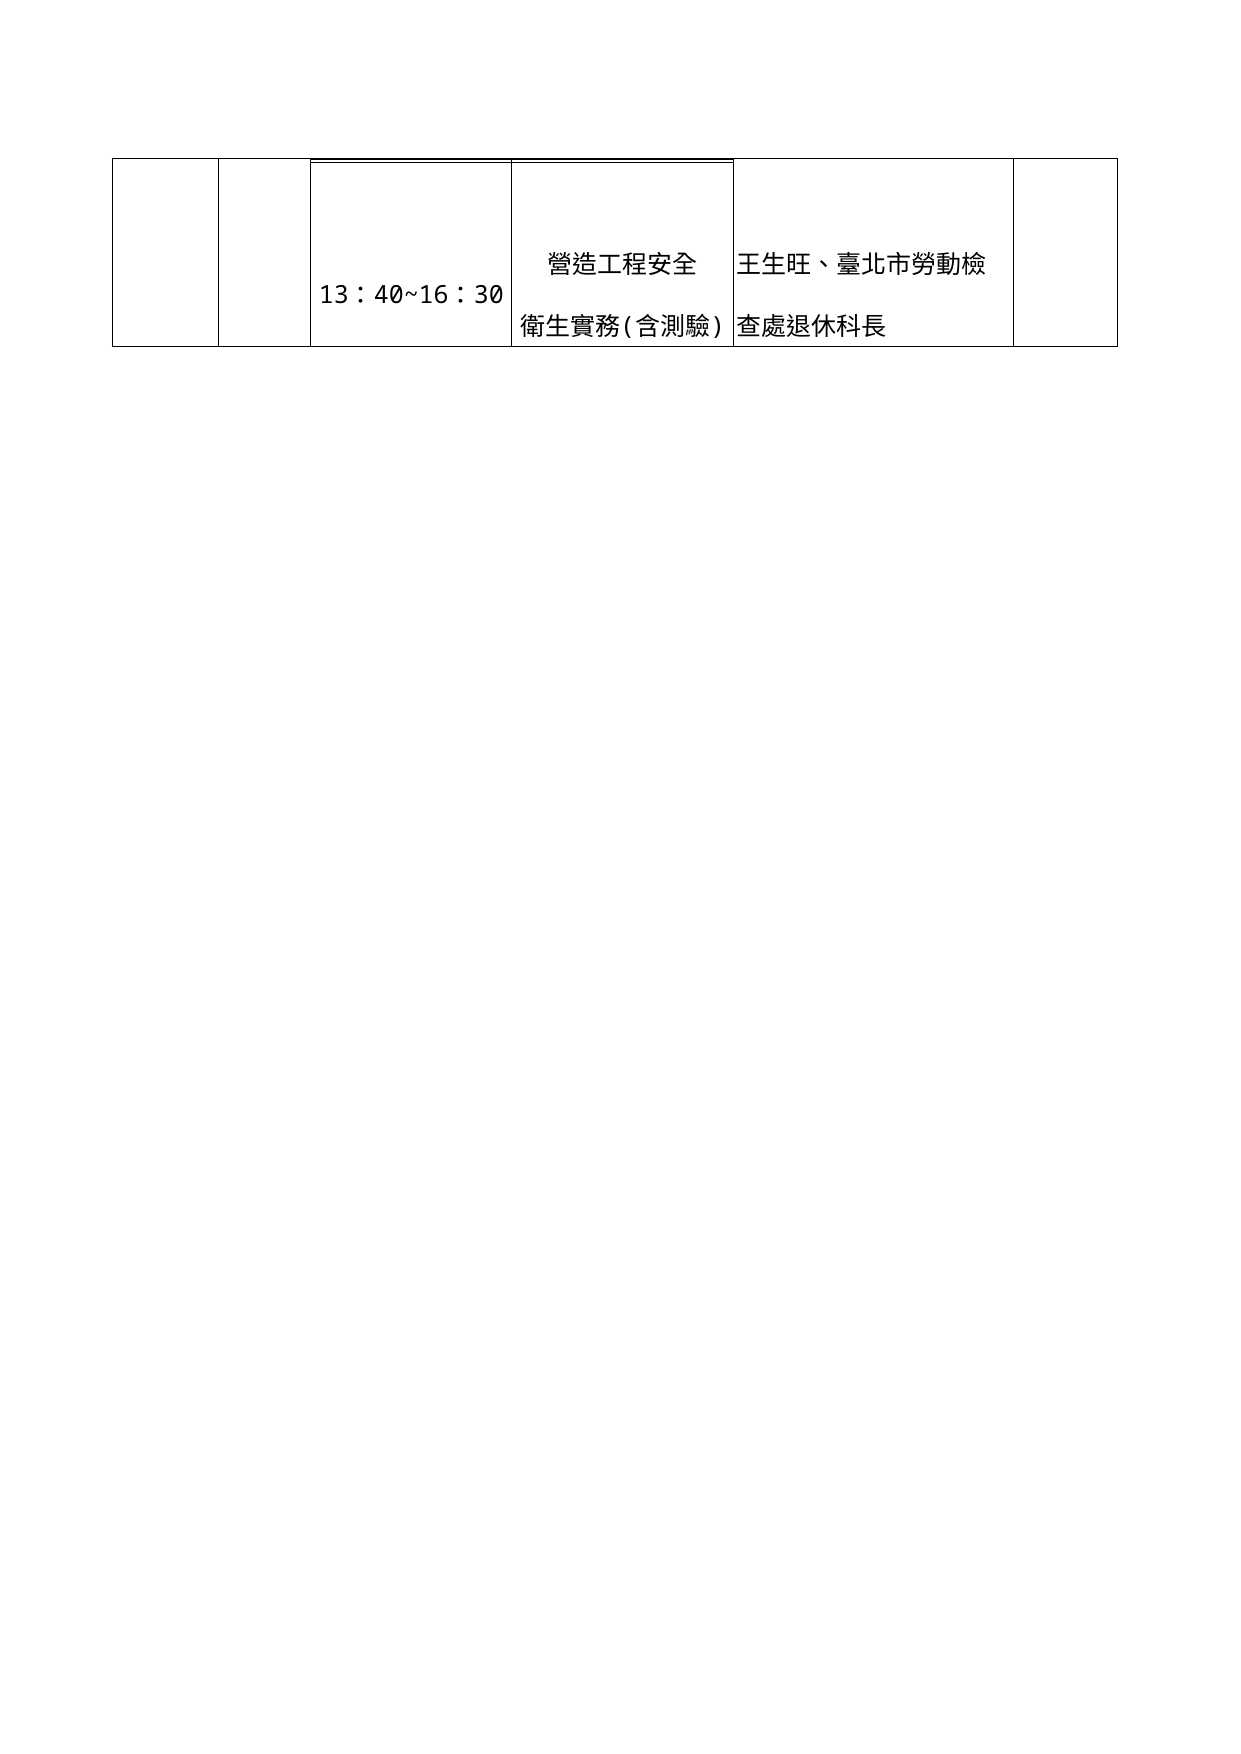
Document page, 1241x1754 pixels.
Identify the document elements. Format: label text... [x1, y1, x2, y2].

table_cell 營造工程安全 衛生實務(含測驗) [512, 163, 733, 346]
table_cell 13：40~16：30 [311, 163, 511, 346]
table_cell [219, 159, 310, 346]
table_cell [113, 159, 218, 346]
table_cell [1014, 159, 1117, 346]
table_cell 王生旺、臺北市勞動檢查處退休科長 [734, 159, 1013, 346]
